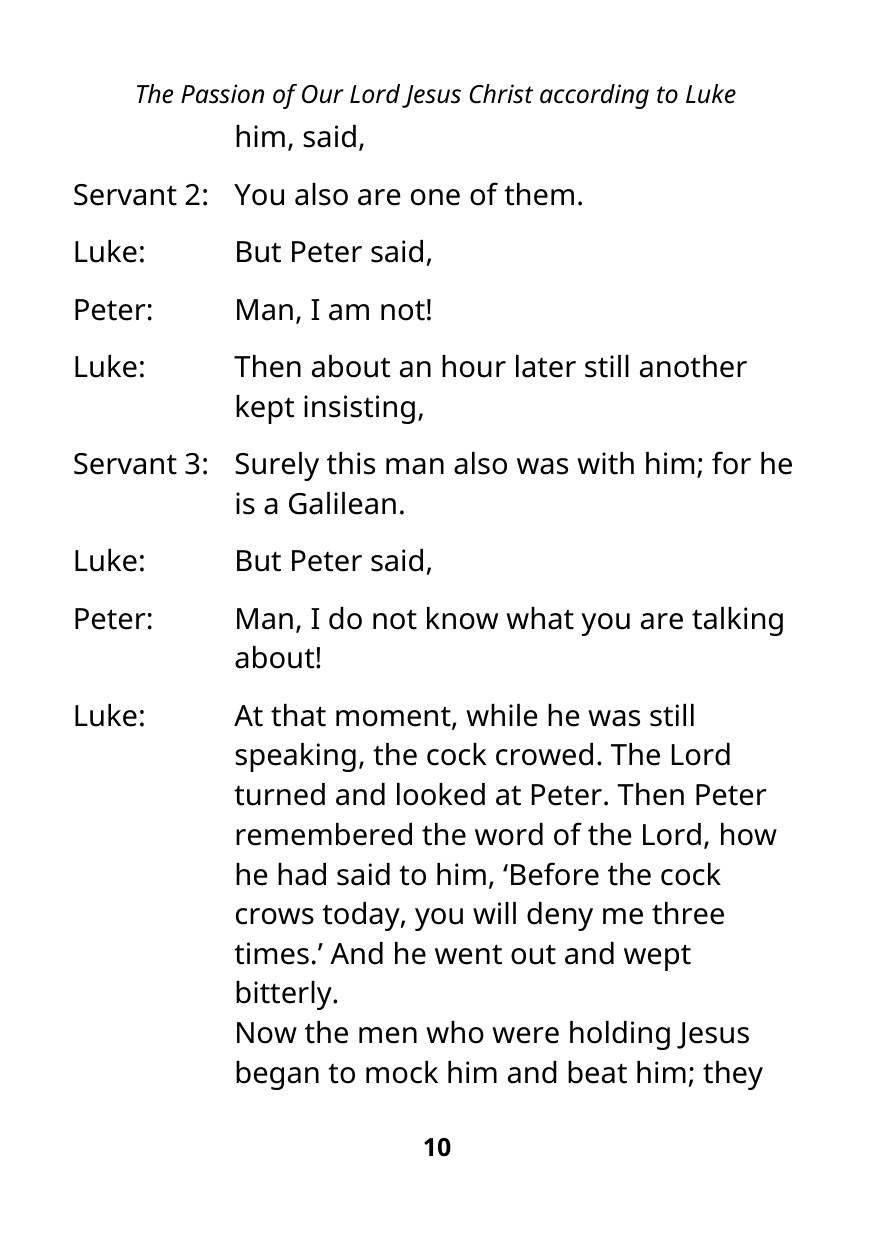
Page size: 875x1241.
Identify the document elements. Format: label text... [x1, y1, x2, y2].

text him, said, [73, 117, 803, 156]
text Peter: Man, I am not! [73, 289, 803, 329]
text Peter: Man, I do not know what you are talking about! [73, 598, 803, 677]
text Luke: But Peter said, [73, 232, 803, 271]
text Luke: At that moment, while he was still speaking, the cock crowed. The Lord turned and looked at Peter. Then Peter remembered the word of the Lord, how he had said to him, ‘Before the cock crows today, you will deny me three times.’ And he went out and wept bitterly. Now the men who were holding Jesus began to mock him and beat him; they [73, 695, 803, 1092]
text Luke: Then about an hour later still another kept insisting, [73, 346, 803, 426]
text Servant 2: You also are one of them. [73, 174, 803, 214]
text Luke: But Peter said, [73, 541, 803, 580]
text Servant 3: Surely this man also was with him; for he is a Galilean. [73, 443, 803, 523]
